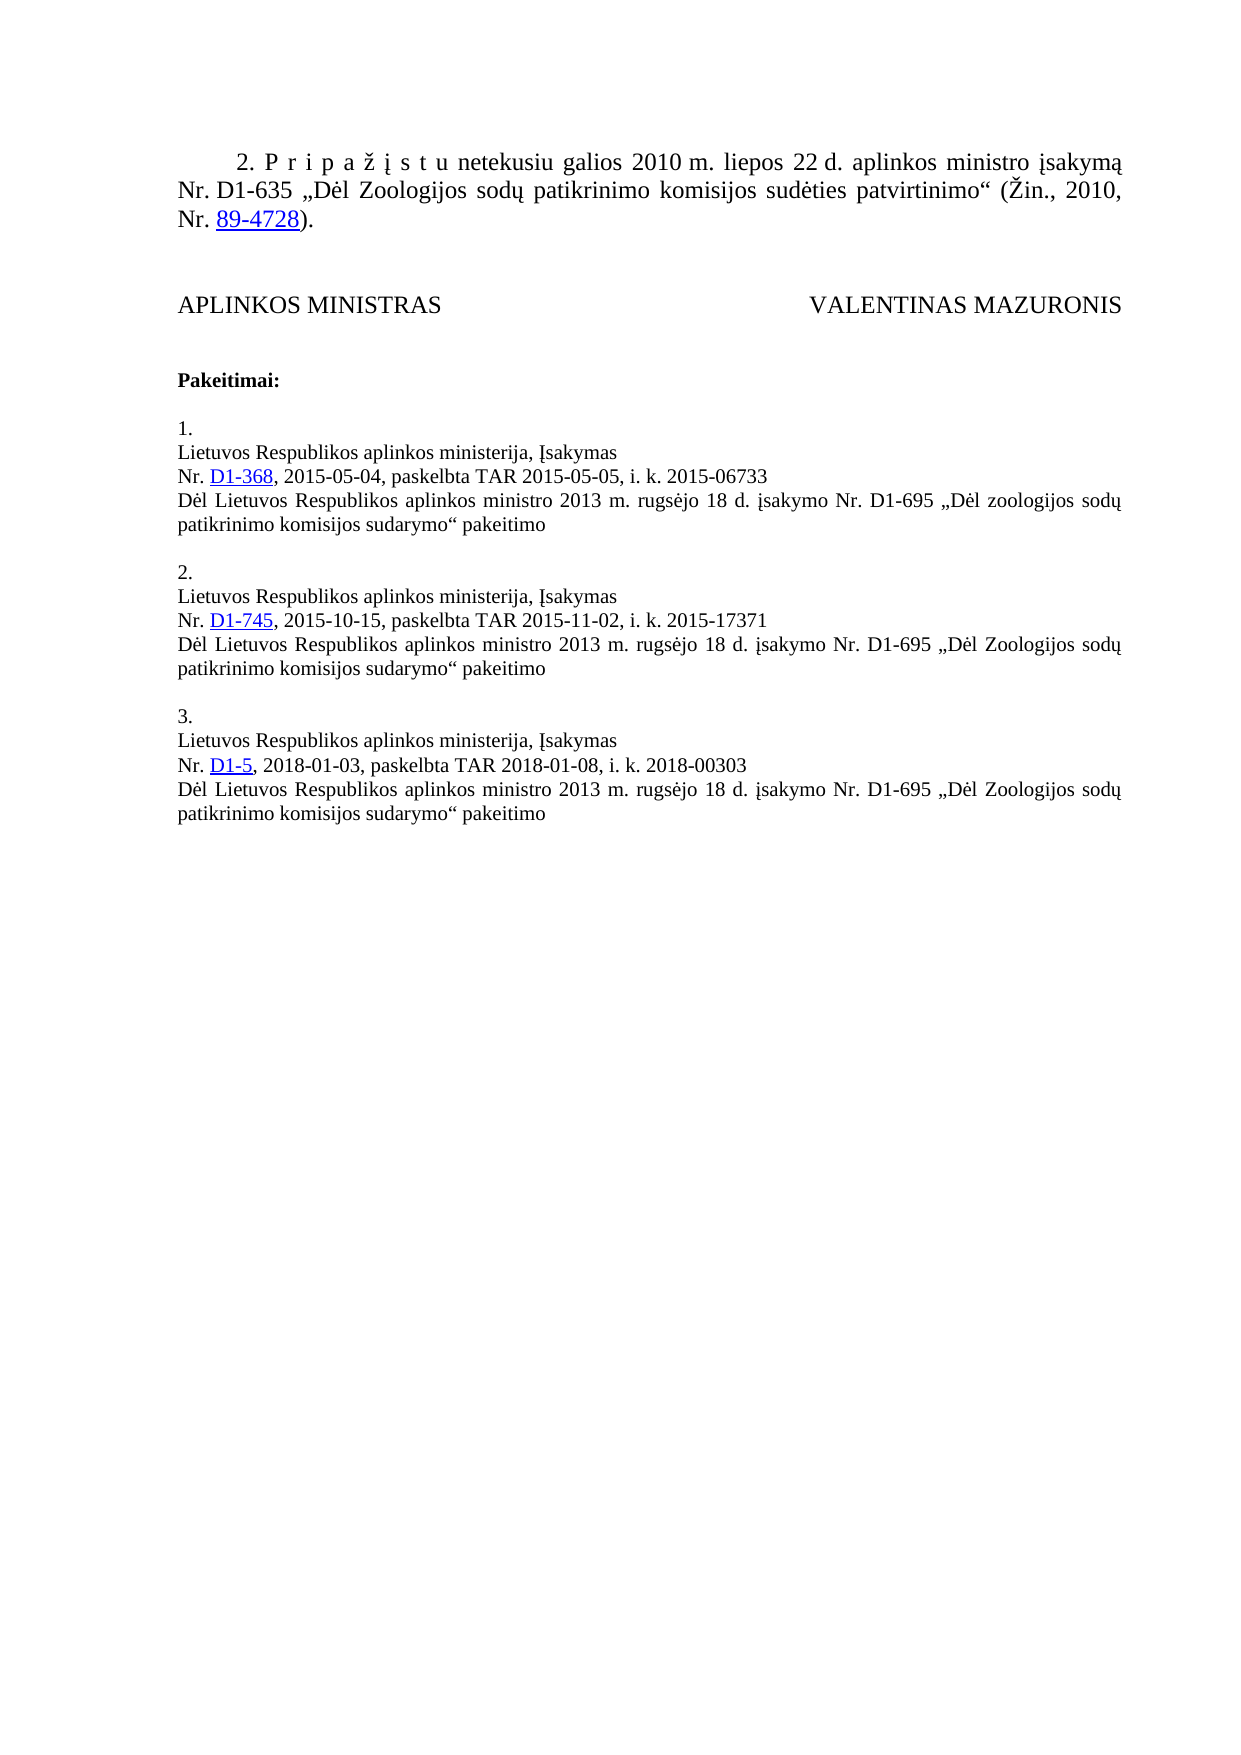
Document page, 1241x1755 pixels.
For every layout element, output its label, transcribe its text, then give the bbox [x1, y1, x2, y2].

text Nr. D1-368, 2015-05-04, paskelbta TAR 2015-05-05, i. k. 2015-06733 [177, 464, 1122, 488]
text Lietuvos Respublikos aplinkos ministerija, Įsakymas [177, 584, 1122, 608]
text Aplinkos ministras Valentinas Mazuronis [177, 291, 1122, 319]
text Pakeitimai: [177, 367, 1122, 392]
text Nr. D1-745, 2015-10-15, paskelbta TAR 2015-11-02, i. k. 2015-17371 [177, 608, 1122, 632]
text Lietuvos Respublikos aplinkos ministerija, Įsakymas [177, 728, 1122, 752]
text Dėl Lietuvos Respublikos aplinkos ministro 2013 m. rugsėjo 18 d. įsakymo Nr. D1-695 „Dėl Zoologijos sodų patikrinimo komisijos sudarymo“ pakeitimo [177, 777, 1122, 825]
text Lietuvos Respublikos aplinkos ministerija, Įsakymas [177, 440, 1122, 464]
text Nr. D1-5, 2018-01-03, paskelbta TAR 2018-01-08, i. k. 2018-00303 [177, 752, 1122, 777]
text 1. [177, 416, 1122, 440]
text Dėl Lietuvos Respublikos aplinkos ministro 2013 m. rugsėjo 18 d. įsakymo Nr. D1-695 „Dėl zoologijos sodų patikrinimo komisijos sudarymo“ pakeitimo [177, 488, 1122, 536]
text 3. [177, 704, 1122, 728]
text Dėl Lietuvos Respublikos aplinkos ministro 2013 m. rugsėjo 18 d. įsakymo Nr. D1-695 „Dėl Zoologijos sodų patikrinimo komisijos sudarymo“ pakeitimo [177, 632, 1122, 680]
text 2. P r i p a ž į s t u netekusiu galios 2010 m. liepos 22 d. aplinkos ministro įsakymą Nr. D1-635 „Dėl Zoologijos sodų patikrinimo komisijos sudėties patvirtinimo“ (Žin., 2010, Nr. 89-4728). [177, 147, 1122, 233]
text 2. [177, 560, 1122, 584]
